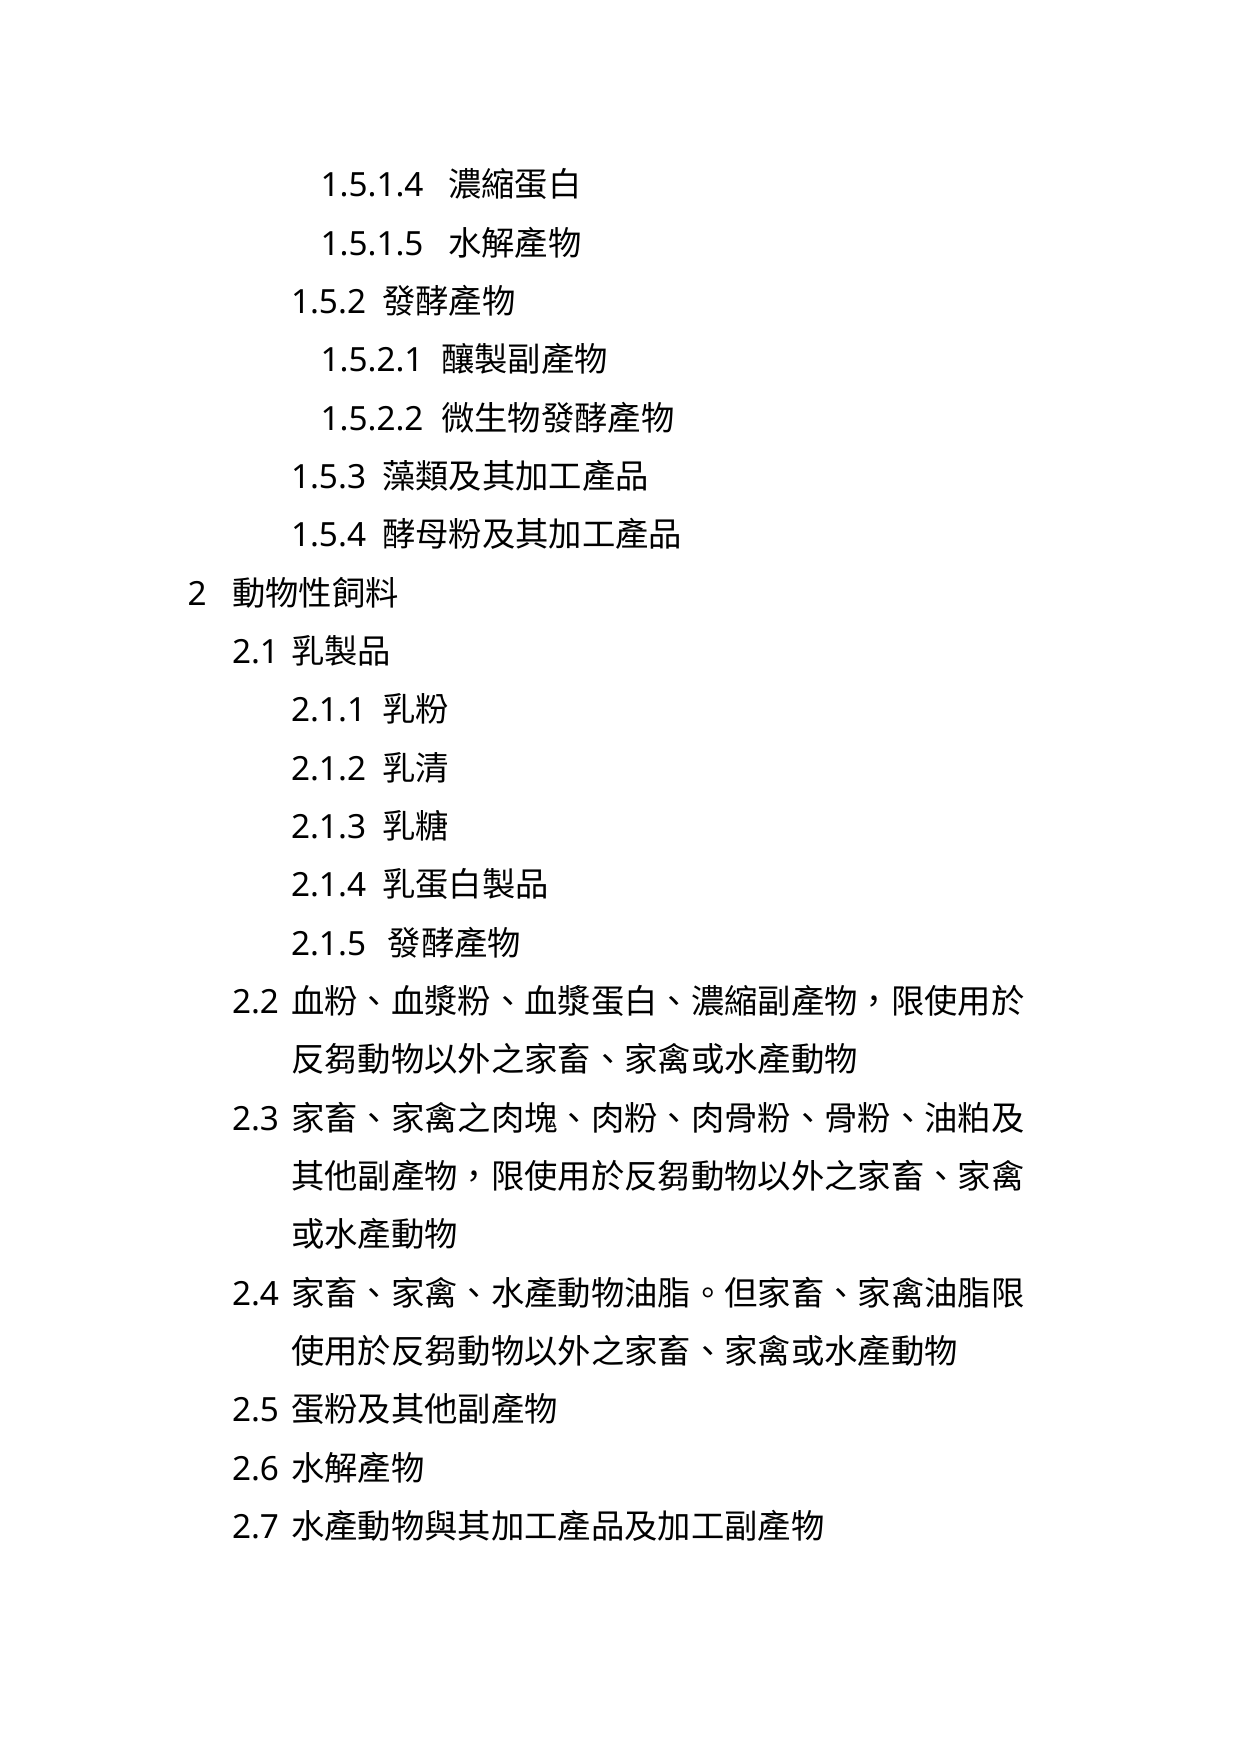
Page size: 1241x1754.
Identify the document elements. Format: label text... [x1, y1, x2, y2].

list 動物性飼料 [187, 558, 1053, 617]
list 乳蛋白製品 [291, 850, 1053, 908]
list 水解產物 [232, 1433, 1053, 1492]
list 乳製品 [232, 617, 1053, 675]
list 酵母粉及其加工產品 [291, 500, 1053, 558]
list 發酵產物 [291, 908, 1053, 967]
list 蛋粉及其他副產物 [232, 1375, 1053, 1433]
list 乳糖 [291, 792, 1053, 850]
list 水產動物與其加工產品及加工副產物 [232, 1492, 1053, 1550]
list 家畜、家禽之肉塊、肉粉、肉骨粉、骨粉、油粕及其他副產物，限使用於反芻動物以外之家畜、家禽或水產動物 [232, 1083, 1053, 1258]
list 釀製副產物 [320, 325, 1053, 383]
list 水解產物 [320, 208, 1053, 267]
list 微生物發酵產物 [320, 383, 1053, 442]
list 發酵產物 [291, 267, 1053, 325]
list 血粉、血漿粉、血漿蛋白、濃縮副產物，限使用於反芻動物以外之家畜、家禽或水產動物 [232, 967, 1053, 1083]
list 乳粉 [291, 675, 1053, 733]
list 藻類及其加工產品 [291, 442, 1053, 500]
list 家畜、家禽、水產動物油脂。但家畜、家禽油脂限使用於反芻動物以外之家畜、家禽或水產動物 [232, 1258, 1053, 1375]
list 濃縮蛋白 [320, 150, 1053, 208]
list 乳清 [291, 733, 1053, 792]
